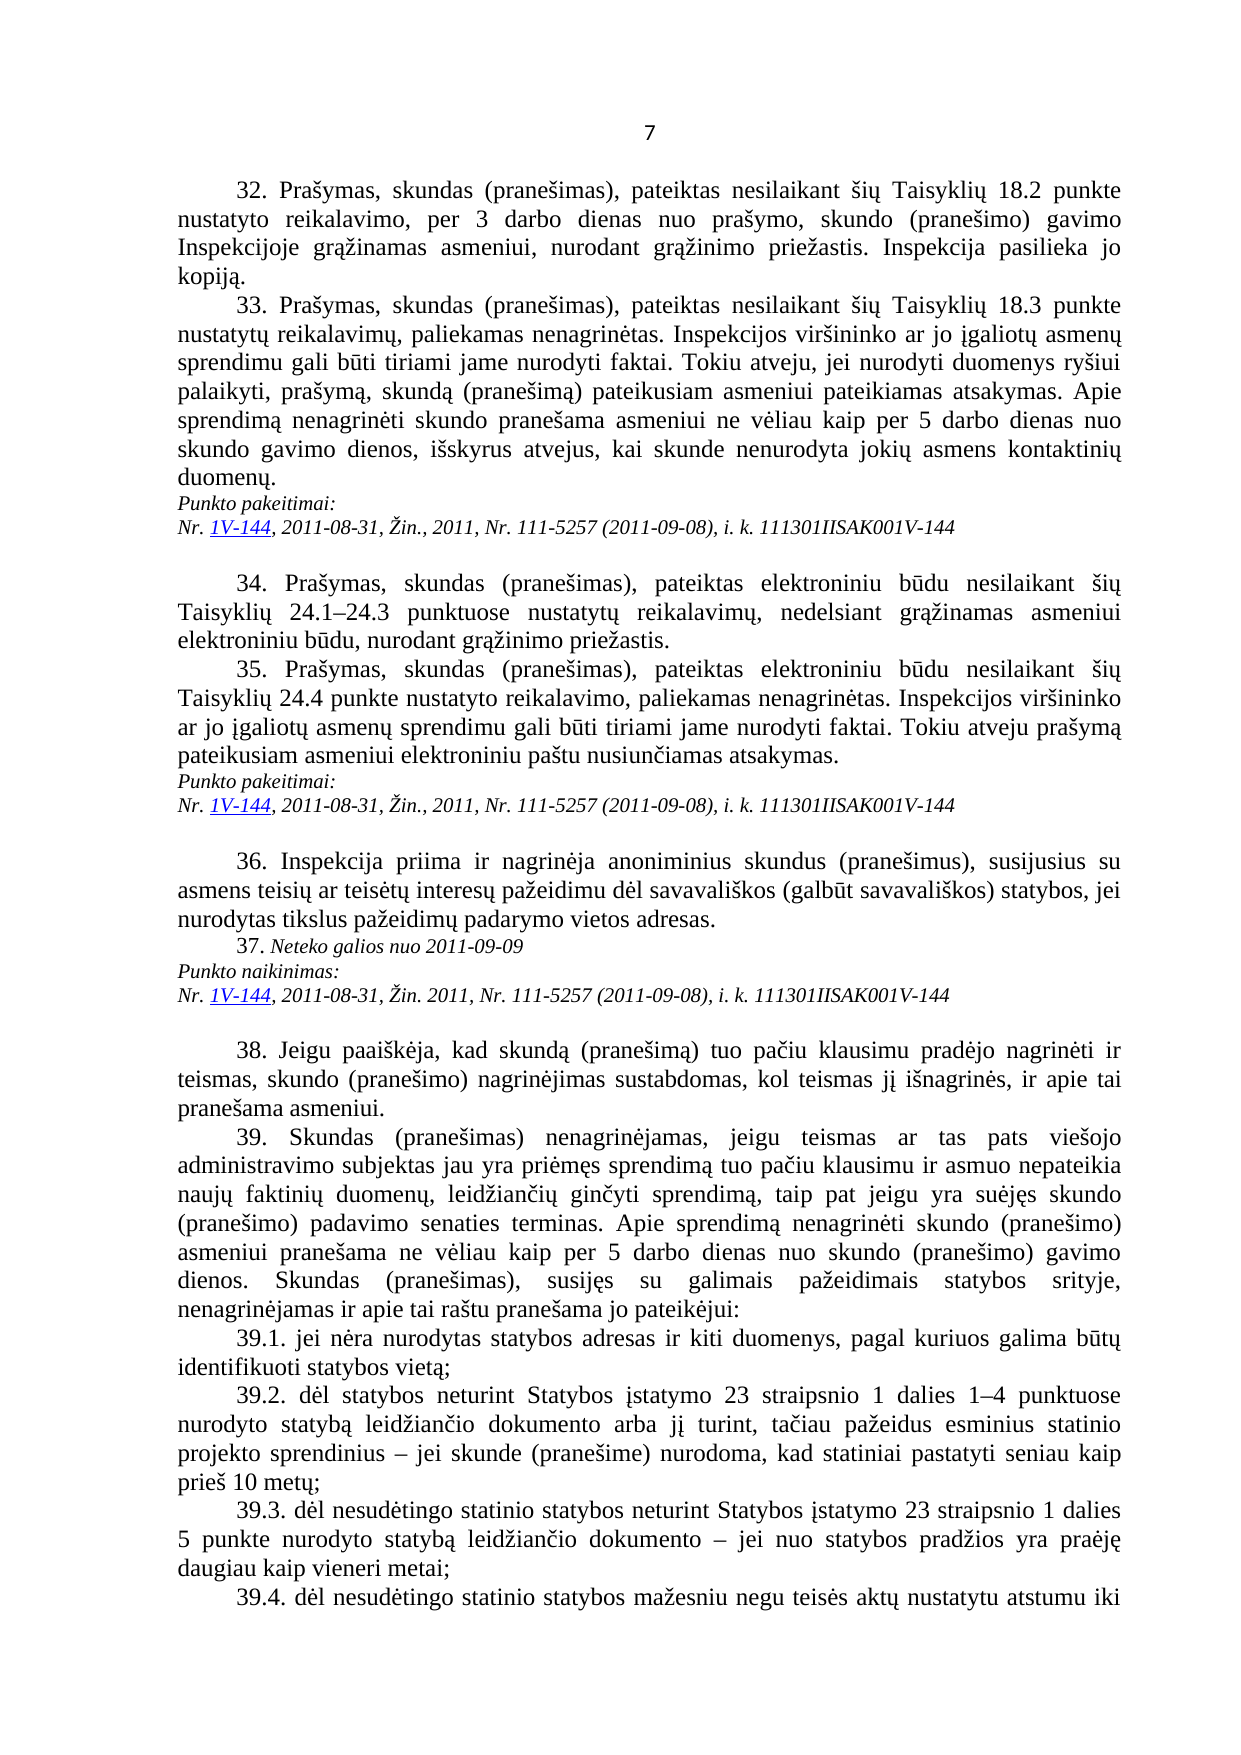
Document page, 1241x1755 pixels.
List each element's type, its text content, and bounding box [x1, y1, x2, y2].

text 37. Neteko galios nuo 2011-09-09 [177, 932, 1122, 959]
text Nr. 1V-144, 2011-08-31, Žin., 2011, Nr. 111-5257 (2011-09-08), i. k. 111301IISAK001V-144 [177, 793, 1122, 817]
text 32. Prašymas, skundas (pranešimas), pateiktas nesilaikant šių Taisyklių 18.2 punkte nustatyto reikalavimo, per 3 darbo dienas nuo prašymo, skundo (pranešimo) gavimo Inspekcijoje grąžinamas asmeniui, nurodant grąžinimo priežastis. Inspekcija pasilieka jo kopiją. [177, 175, 1122, 290]
text 39. Skundas (pranešimas) nenagrinėjamas, jeigu teismas ar tas pats viešojo administravimo subjektas jau yra priėmęs sprendimą tuo pačiu klausimu ir asmuo nepateikia naujų faktinių duomenų, leidžiančių ginčyti sprendimą, taip pat jeigu yra suėjęs skundo (pranešimo) padavimo senaties terminas. Apie sprendimą nenagrinėti skundo (pranešimo) asmeniui pranešama ne vėliau kaip per 5 darbo dienas nuo skundo (pranešimo) gavimo dienos. Skundas (pranešimas), susijęs su galimais pažeidimais statybos srityje, nenagrinėjamas ir apie tai raštu pranešama jo pateikėjui: [177, 1122, 1122, 1323]
text Punkto naikinimas: [177, 959, 1122, 983]
text 39.1. jei nėra nurodytas statybos adresas ir kiti duomenys, pagal kuriuos galima būtų identifikuoti statybos vietą; [177, 1323, 1122, 1381]
text 39.3. dėl nesudėtingo statinio statybos neturint Statybos įstatymo 23 straipsnio 1 dalies 5 punkte nurodyto statybą leidžiančio dokumento – jei nuo statybos pradžios yra praėję daugiau kaip vieneri metai; [177, 1496, 1122, 1582]
text Nr. 1V-144, 2011-08-31, Žin., 2011, Nr. 111-5257 (2011-09-08), i. k. 111301IISAK001V-144 [177, 515, 1122, 539]
text 38. Jeigu paaiškėja, kad skundą (pranešimą) tuo pačiu klausimu pradėjo nagrinėti ir teismas, skundo (pranešimo) nagrinėjimas sustabdomas, kol teismas jį išnagrinės, ir apie tai pranešama asmeniui. [177, 1036, 1122, 1122]
text 33. Prašymas, skundas (pranešimas), pateiktas nesilaikant šių Taisyklių 18.3 punkte nustatytų reikalavimų, paliekamas nenagrinėtas. Inspekcijos viršininko ar jo įgaliotų asmenų sprendimu gali būti tiriami jame nurodyti faktai. Tokiu atveju, jei nurodyti duomenys ryšiui palaikyti, prašymą, skundą (pranešimą) pateikusiam asmeniui pateikiamas atsakymas. Apie sprendimą nenagrinėti skundo pranešama asmeniui ne vėliau kaip per 5 darbo dienas nuo skundo gavimo dienos, išskyrus atvejus, kai skunde nenurodyta jokių asmens kontaktinių duomenų. [177, 290, 1122, 491]
text Nr. 1V-144, 2011-08-31, Žin. 2011, Nr. 111-5257 (2011-09-08), i. k. 111301IISAK001V-144 [177, 983, 1122, 1007]
text 35. Prašymas, skundas (pranešimas), pateiktas elektroniniu būdu nesilaikant šių Taisyklių 24.4 punkte nustatyto reikalavimo, paliekamas nenagrinėtas. Inspekcijos viršininko ar jo įgaliotų asmenų sprendimu gali būti tiriami jame nurodyti faktai. Tokiu atveju prašymą pateikusiam asmeniui elektroniniu paštu nusiunčiamas atsakymas. [177, 654, 1122, 769]
text Punkto pakeitimai: [177, 491, 1122, 515]
text 39.2. dėl statybos neturint Statybos įstatymo 23 straipsnio 1 dalies 1–4 punktuose nurodyto statybą leidžiančio dokumento arba jį turint, tačiau pažeidus esminius statinio projekto sprendinius – jei skunde (pranešime) nurodoma, kad statiniai pastatyti seniau kaip prieš 10 metų; [177, 1381, 1122, 1496]
text 39.4. dėl nesudėtingo statinio statybos mažesniu negu teisės aktų nustatytu atstumu iki [177, 1582, 1122, 1611]
text Punkto pakeitimai: [177, 769, 1122, 793]
text 36. Inspekcija priima ir nagrinėja anoniminius skundus (pranešimus), susijusius su asmens teisių ar teisėtų interesų pažeidimu dėl savavališkos (galbūt savavališkos) statybos, jei nurodytas tikslus pažeidimų padarymo vietos adresas. [177, 846, 1122, 932]
text 34. Prašymas, skundas (pranešimas), pateiktas elektroniniu būdu nesilaikant šių Taisyklių 24.1–24.3 punktuose nustatytų reikalavimų, nedelsiant grąžinamas asmeniui elektroniniu būdu, nurodant grąžinimo priežastis. [177, 568, 1122, 654]
